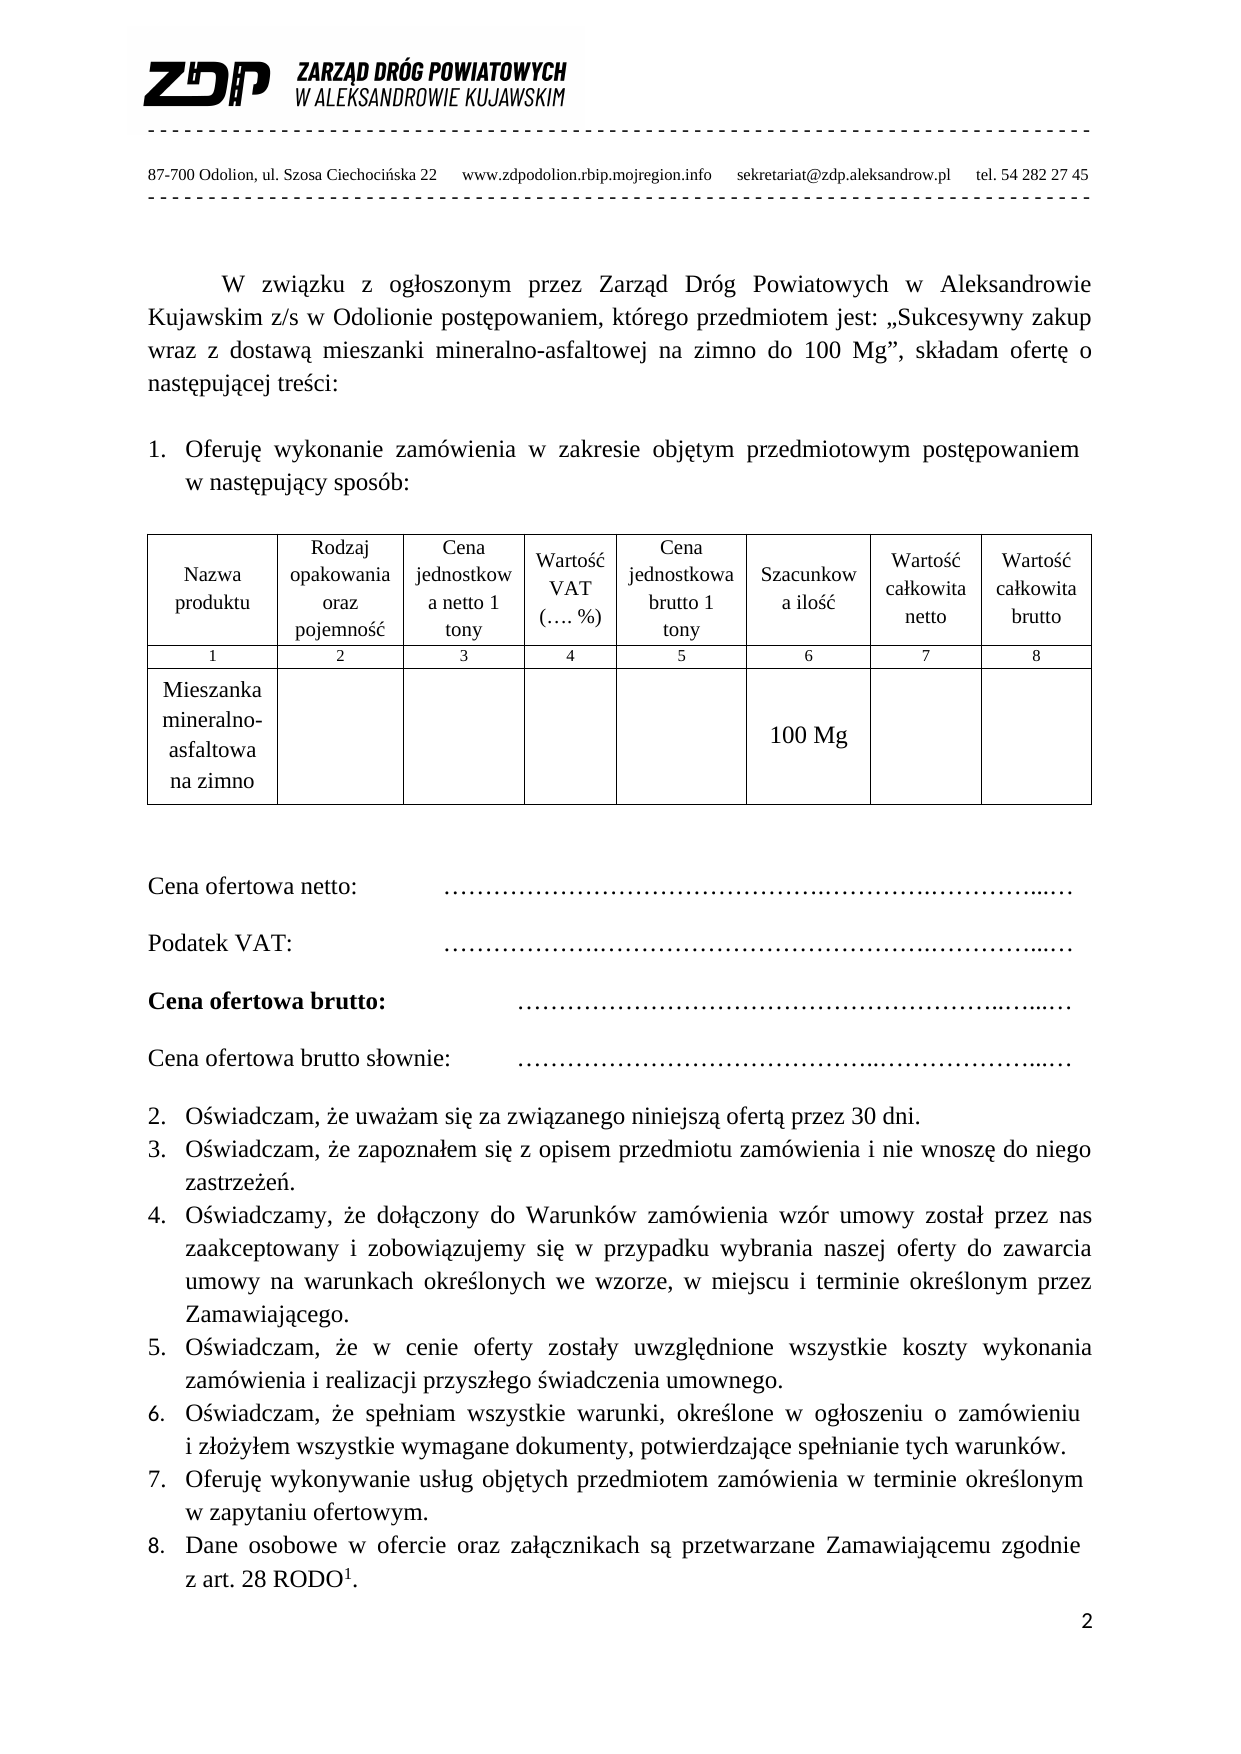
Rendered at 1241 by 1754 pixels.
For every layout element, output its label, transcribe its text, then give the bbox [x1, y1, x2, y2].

text Podatek VAT: ……………….………………………………….…………...… [148, 928, 1093, 957]
table_cell 8 [982, 646, 1091, 668]
list Oświadczamy, że dołączony do Warunków zamówienia wzór umowy został przez nas zaakceptowany i zobowiązujemy się w przypadku wybrania naszej oferty do zawarcia umowy na warunkach określonych we wzorze, w miejscu i terminie określonym przez Zamawiającego. [148, 1200, 1093, 1328]
table_cell [404, 669, 524, 804]
table_cell [525, 669, 616, 804]
table_cell 2 [278, 646, 403, 668]
table_header Wartość VAT (…. %) [525, 535, 616, 645]
table_cell [278, 669, 403, 804]
table_cell 7 [871, 646, 981, 668]
list Oferuję wykonywanie usług objętych przedmiotem zamówienia w terminie określonym w zapytaniu ofertowym. [148, 1464, 1093, 1526]
list Oświadczam, że spełniam wszystkie warunki, określone w ogłoszeniu o zamówieniu i złożyłem wszystkie wymagane dokumenty, potwierdzające spełnianie tych warunków. [148, 1398, 1093, 1460]
table_cell [871, 669, 981, 804]
text Cena ofertowa brutto: …………………………………………………..…...… [148, 986, 1093, 1015]
table_cell 6 [747, 646, 870, 668]
table_header Nazwa produktu [148, 535, 277, 645]
table_header Cena jednostkowa brutto 1 tony [617, 535, 746, 645]
list Oświadczam, że zapoznałem się z opisem przedmiotu zamówienia i nie wnoszę do niego zastrzeżeń. [148, 1134, 1093, 1196]
list Oświadczam, że uważam się za związanego niniejszą ofertą przez 30 dni. [148, 1101, 1093, 1130]
table_cell [982, 669, 1091, 804]
table_header Szacunkowa ilość [747, 535, 870, 645]
list Oferuję wykonanie zamówienia w zakresie objętym przedmiotowym postępowaniem w następujący sposób: [148, 434, 1093, 496]
table_header Wartość całkowita brutto [982, 535, 1091, 645]
table_cell 5 [617, 646, 746, 668]
text Cena ofertowa brutto słownie: ……………………………………..………………...… [148, 1043, 1093, 1072]
table_header Rodzaj opakowania oraz pojemność [278, 535, 403, 645]
table_cell 3 [404, 646, 524, 668]
list Oświadczam, że w cenie oferty zostały uwzględnione wszystkie koszty wykonania zamówienia i realizacji przyszłego świadczenia umownego. [148, 1332, 1093, 1394]
table_cell Mieszanka mineralno-asfaltowa na zimno [148, 669, 277, 804]
text W związku z ogłoszonym przez Zarząd Dróg Powiatowych w Aleksandrowie Kujawskim z/s w Odolionie postępowaniem, którego przedmiotem jest: „Sukcesywny zakup wraz z dostawą mieszanki mineralno-asfaltowej na zimno do 100 Mg”, składam ofertę o następującej treści: [148, 269, 1093, 397]
table_cell 1 [148, 646, 277, 668]
table_cell 100 Mg [747, 669, 870, 804]
list Dane osobowe w ofercie oraz załącznikach są przetwarzane Zamawiającemu zgodnie z art. 28 RODO1. [148, 1531, 1093, 1593]
text Cena ofertowa netto: ……………………………………….………….…………...… [148, 871, 1093, 900]
table_header Wartość całkowita netto [871, 535, 981, 645]
table_cell [617, 669, 746, 804]
table_header Cena jednostkowa netto 1 tony [404, 535, 524, 645]
table_cell 4 [525, 646, 616, 668]
